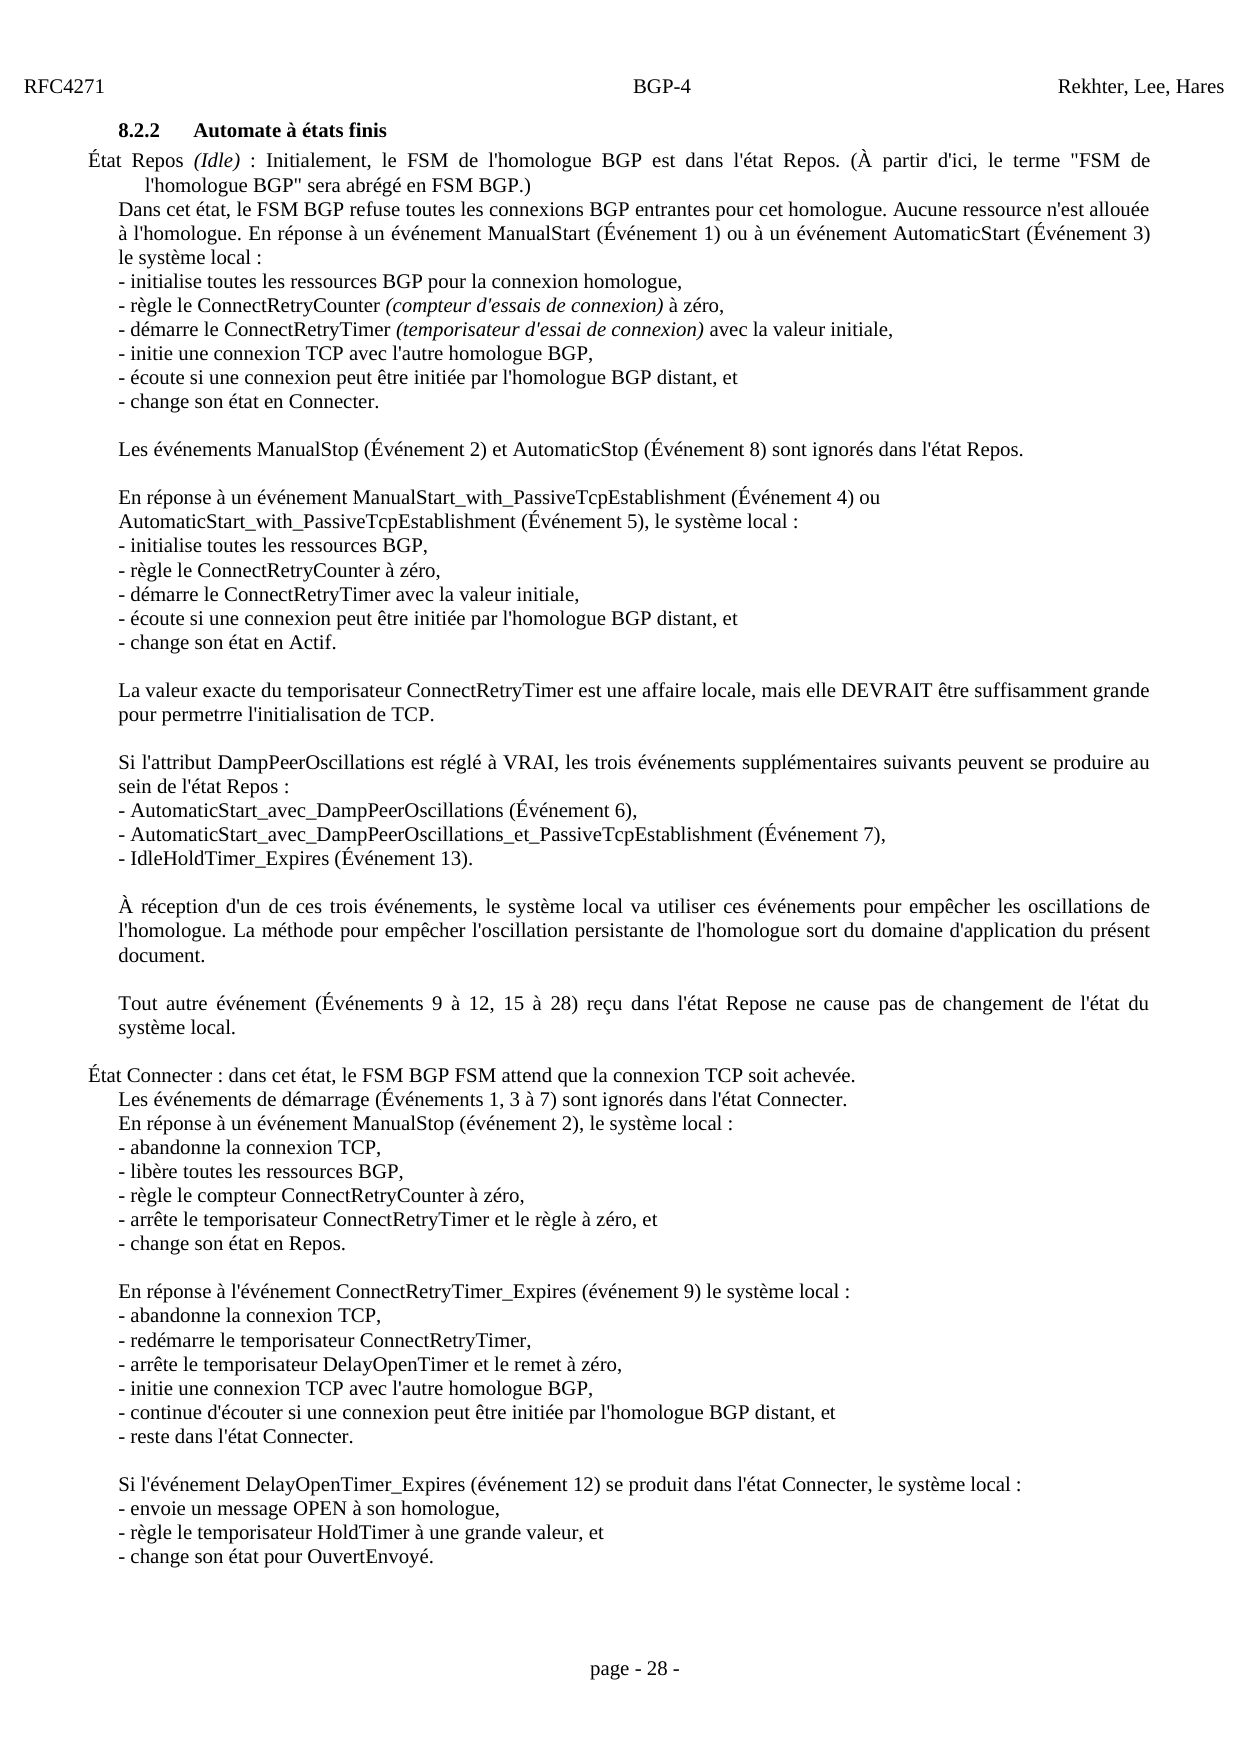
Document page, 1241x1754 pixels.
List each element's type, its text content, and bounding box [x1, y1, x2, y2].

text Si l'attribut DampPeerOscillations est réglé à VRAI, les trois événements supplémentaires suivants peuvent se produire au sein de l'état Repos : [118, 750, 1152, 798]
text - règle le temporisateur HoldTimer à une grande valeur, et [118, 1520, 1152, 1544]
text La valeur exacte du temporisateur ConnectRetryTimer est une affaire locale, mais elle DEVRAIT être suffisamment grande pour permetrre l'initialisation de TCP. [118, 678, 1152, 726]
text - initialise toutes les ressources BGP pour la connexion homologue, [118, 269, 1152, 293]
text - initie une connexion TCP avec l'autre homologue BGP, [118, 1376, 1152, 1400]
text - initialise toutes les ressources BGP, [118, 533, 1152, 557]
text À réception d'un de ces trois événements, le système local va utiliser ces événements pour empêcher les oscillations de l'homologue. La méthode pour empêcher l'oscillation persistante de l'homologue sort du domaine d'application du présent document. [118, 894, 1152, 967]
text - démarre le ConnectRetryTimer avec la valeur initiale, [118, 582, 1152, 606]
text - AutomaticStart_avec_DampPeerOscillations (Événement 6), [118, 798, 1152, 822]
text État Repos (Idle) : Initialement, le FSM de l'homologue BGP est dans l'état Repos. (À partir d'ici, le terme "FSM de l'homologue BGP" sera abrégé en FSM BGP.) [88, 148, 1152, 197]
text En réponse à un événement ManualStart_with_PassiveTcpEstablishment (Événement 4) ou AutomaticStart_with_PassiveTcpEstablishment (Événement 5), le système local : [118, 485, 1152, 533]
text - règle le compteur ConnectRetryCounter à zéro, [118, 1183, 1152, 1207]
text Les événements de démarrage (Événements 1, 3 à 7) sont ignorés dans l'état Connecter. [118, 1087, 1152, 1111]
text - arrête le temporisateur DelayOpenTimer et le remet à zéro, [118, 1352, 1152, 1376]
text - change son état pour OuvertEnvoyé. [118, 1544, 1152, 1568]
text Dans cet état, le FSM BGP refuse toutes les connexions BGP entrantes pour cet homologue. Aucune ressource n'est allouée à l'homologue. En réponse à un événement ManualStart (Événement 1) ou à un événement AutomaticStart (Événement 3) le système local : [118, 197, 1152, 269]
text - change son état en Actif. [118, 630, 1152, 654]
text - règle le ConnectRetryCounter à zéro, [118, 557, 1152, 582]
text Si l'événement DelayOpenTimer_Expires (événement 12) se produit dans l'état Connecter, le système local : [118, 1472, 1152, 1496]
text - change son état en Connecter. [118, 389, 1152, 413]
text - redémarre le temporisateur ConnectRetryTimer, [118, 1327, 1152, 1352]
text - change son état en Repos. [118, 1231, 1152, 1255]
text - libère toutes les ressources BGP, [118, 1159, 1152, 1183]
text - abandonne la connexion TCP, [118, 1135, 1152, 1159]
text - écoute si une connexion peut être initiée par l'homologue BGP distant, et [118, 365, 1152, 389]
text En réponse à un événement ManualStop (événement 2), le système local : [118, 1111, 1152, 1135]
text - initie une connexion TCP avec l'autre homologue BGP, [118, 341, 1152, 365]
text - continue d'écouter si une connexion peut être initiée par l'homologue BGP distant, et [118, 1400, 1152, 1424]
text - écoute si une connexion peut être initiée par l'homologue BGP distant, et [118, 606, 1152, 630]
text État Connecter : dans cet état, le FSM BGP FSM attend que la connexion TCP soit achevée. [88, 1063, 1152, 1087]
text - IdleHoldTimer_Expires (Événement 13). [118, 846, 1152, 870]
text - AutomaticStart_avec_DampPeerOscillations_et_PassiveTcpEstablishment (Événement 7), [118, 822, 1152, 846]
subtitle 8.2.2 Automate à états finis [118, 118, 1152, 142]
text En réponse à l'événement ConnectRetryTimer_Expires (événement 9) le système local : [118, 1279, 1152, 1303]
text - reste dans l'état Connecter. [118, 1424, 1152, 1448]
text Tout autre événement (Événements 9 à 12, 15 à 28) reçu dans l'état Repose ne cause pas de changement de l'état du système local. [118, 991, 1152, 1039]
text - envoie un message OPEN à son homologue, [118, 1496, 1152, 1520]
text - arrête le temporisateur ConnectRetryTimer et le règle à zéro, et [118, 1207, 1152, 1231]
text - règle le ConnectRetryCounter (compteur d'essais de connexion) à zéro, [118, 293, 1152, 317]
text Les événements ManualStop (Événement 2) et AutomaticStop (Événement 8) sont ignorés dans l'état Repos. [118, 437, 1152, 461]
text - abandonne la connexion TCP, [118, 1303, 1152, 1327]
text - démarre le ConnectRetryTimer (temporisateur d'essai de connexion) avec la valeur initiale, [118, 317, 1152, 341]
